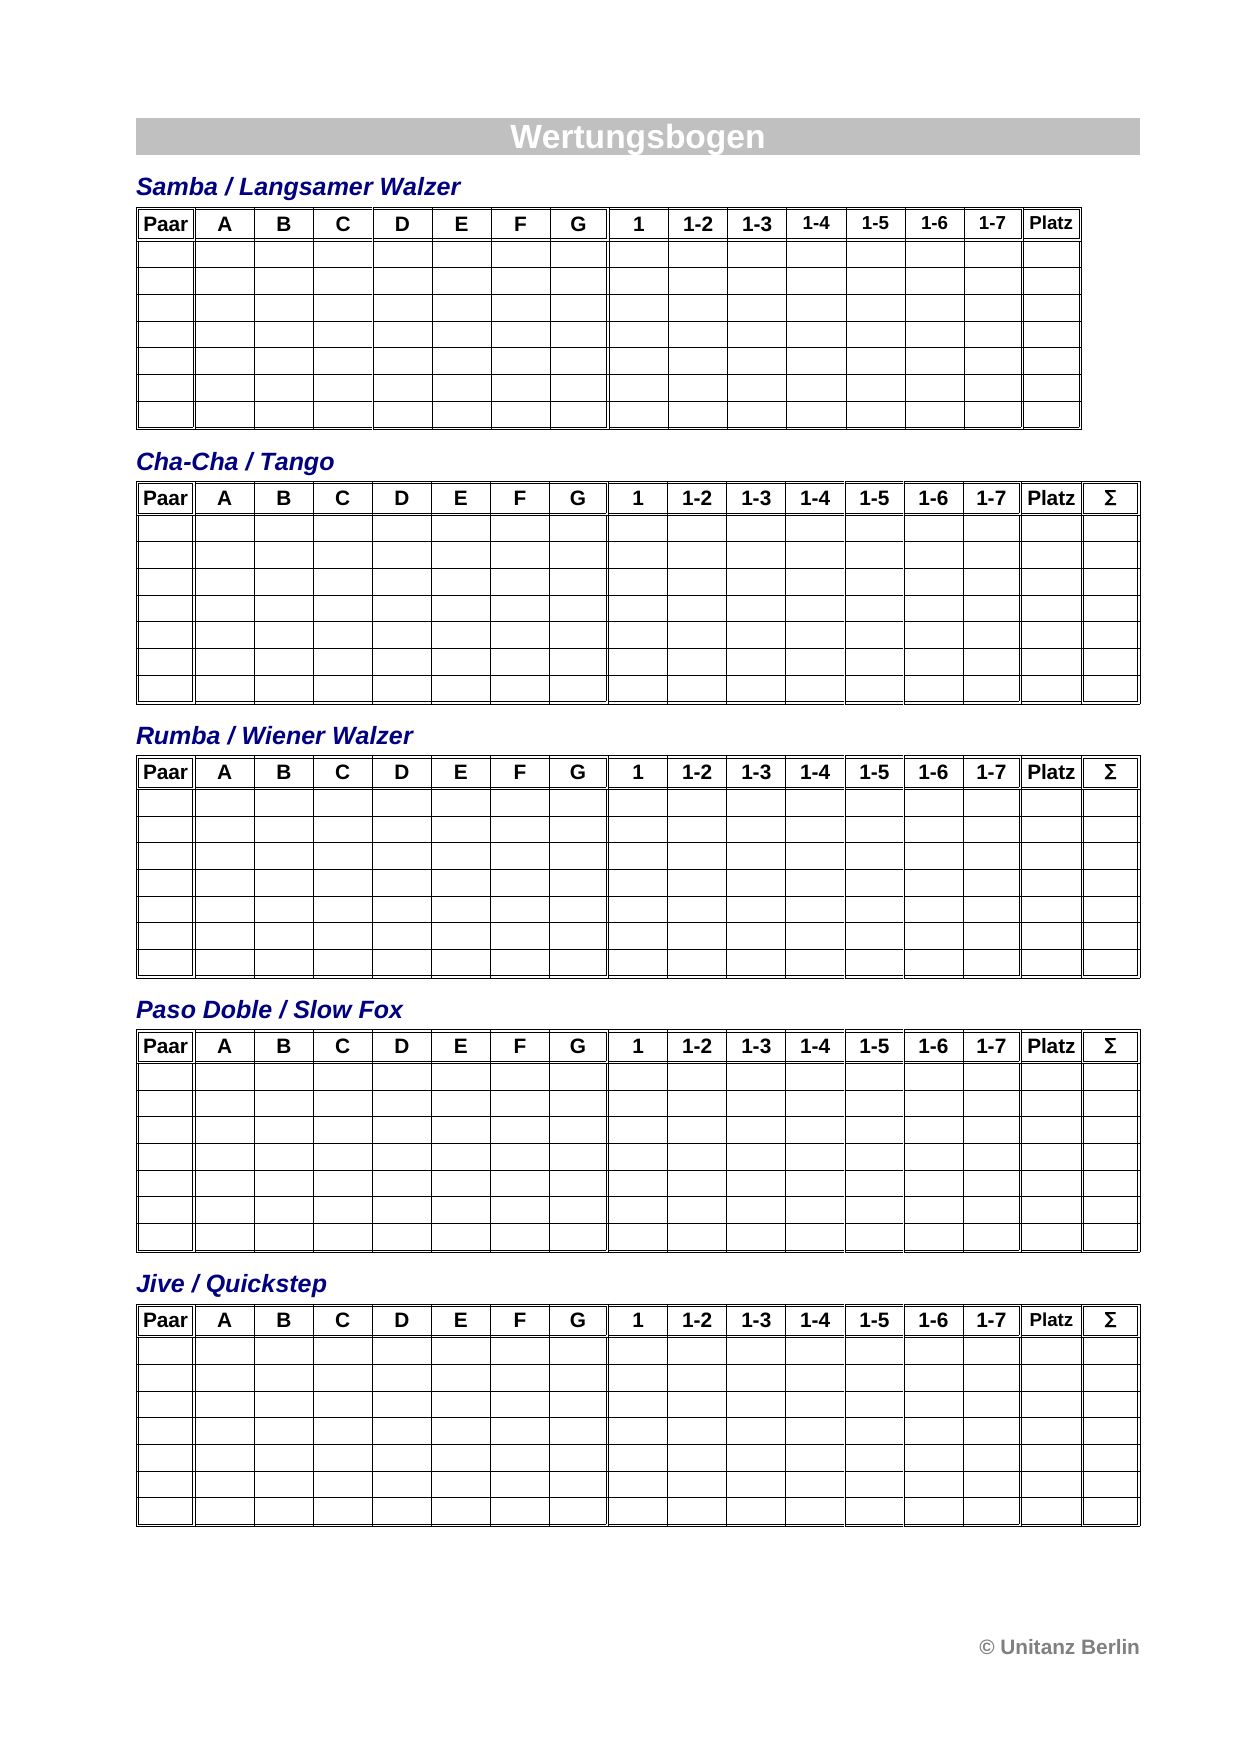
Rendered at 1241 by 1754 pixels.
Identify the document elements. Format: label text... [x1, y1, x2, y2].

table_cell [139, 542, 192, 568]
table_cell [609, 870, 667, 896]
table_cell [668, 516, 726, 541]
table_cell [1022, 790, 1081, 816]
table_header 1-2 [668, 759, 726, 787]
table_cell [255, 1445, 313, 1471]
table_cell [786, 1117, 844, 1143]
table_cell [668, 1117, 726, 1143]
table_header 1-5 [846, 1307, 903, 1335]
table_header 1 [609, 1307, 667, 1335]
table_cell [432, 1224, 490, 1250]
table_cell [905, 950, 963, 975]
table_header D [373, 1307, 431, 1335]
table_cell [255, 1418, 313, 1444]
table_cell [314, 1171, 372, 1196]
table_cell [432, 676, 490, 701]
table_cell [846, 1091, 903, 1116]
table_cell [668, 950, 726, 975]
table_cell [373, 596, 431, 621]
table_cell [1024, 322, 1079, 347]
table_cell [491, 1472, 549, 1497]
table_cell [492, 322, 550, 347]
table_header D [373, 759, 431, 787]
table_cell [727, 790, 785, 816]
table_cell [433, 295, 491, 321]
table_header A [196, 210, 254, 238]
table_cell [1084, 542, 1137, 568]
table_cell [1024, 402, 1081, 429]
table_cell [255, 1064, 313, 1090]
table_cell [373, 1224, 431, 1250]
table_cell [139, 817, 192, 842]
table_cell [727, 596, 785, 621]
table_cell [727, 1117, 785, 1143]
table_cell [610, 375, 668, 401]
table_cell [314, 322, 372, 347]
table_cell [728, 268, 786, 294]
table_cell [314, 1224, 372, 1250]
table_cell [139, 348, 193, 374]
table_cell [1022, 1365, 1081, 1391]
table_cell [255, 950, 313, 975]
table_cell [491, 596, 549, 621]
table_cell [432, 1392, 490, 1417]
table_cell [255, 348, 313, 374]
table_cell [139, 1224, 192, 1250]
table_cell [964, 1365, 1019, 1391]
table_cell [314, 870, 372, 896]
table_cell [314, 242, 372, 267]
table_header 1 [609, 1033, 667, 1061]
subtitle Cha-Cha / Tango [136, 447, 1140, 475]
table_cell [492, 268, 550, 294]
table_cell [905, 923, 963, 949]
table_cell [727, 1418, 785, 1444]
table_cell [727, 1472, 785, 1497]
table_cell [847, 295, 905, 321]
table_cell [906, 295, 964, 321]
table_header B [255, 1033, 313, 1061]
table_cell [668, 596, 726, 621]
table_cell [1022, 1392, 1081, 1417]
table_cell [255, 375, 313, 401]
table_cell [491, 1144, 549, 1170]
table_cell [491, 649, 549, 675]
table_cell [1022, 1091, 1081, 1116]
table_cell [1022, 676, 1081, 701]
table_cell [491, 790, 549, 816]
table_cell [196, 295, 254, 321]
table_header 1-5 [846, 759, 903, 787]
table_cell [846, 790, 903, 816]
table_cell [196, 402, 254, 427]
table_cell [550, 1392, 606, 1417]
table_header Platz [1022, 1033, 1081, 1061]
table_cell [551, 295, 606, 321]
table_cell [196, 322, 254, 347]
table_cell [196, 1117, 254, 1143]
table_cell [669, 242, 727, 267]
table_cell [905, 649, 963, 675]
table_cell [786, 843, 844, 869]
table_cell [668, 1365, 726, 1391]
table_cell [964, 870, 1019, 896]
table_header 1-5 [846, 1033, 903, 1061]
table_cell [491, 1117, 549, 1143]
table_cell [1084, 817, 1137, 842]
table_header A [196, 759, 254, 787]
table_cell [668, 1418, 726, 1444]
table_cell [491, 1171, 549, 1196]
table_cell [1022, 542, 1081, 568]
table_cell [609, 790, 667, 816]
table_cell [551, 348, 606, 374]
table_cell [609, 1197, 667, 1223]
table_header 1-7 [965, 210, 1021, 238]
table_header 1-4 [786, 484, 844, 513]
table_cell [139, 1445, 192, 1471]
table_cell [668, 542, 726, 568]
table_cell [1022, 516, 1081, 541]
table_cell [491, 542, 549, 568]
table_cell [786, 950, 844, 975]
table_cell [373, 516, 431, 541]
table_cell [786, 569, 844, 595]
table_cell [964, 1338, 1019, 1364]
table_cell [314, 817, 372, 842]
table_header 1-3 [727, 1307, 785, 1335]
table_cell [610, 322, 668, 347]
table_cell [727, 1171, 785, 1196]
table_cell [432, 817, 490, 842]
table_cell [374, 348, 432, 374]
table_cell [727, 870, 785, 896]
table_cell [255, 1338, 313, 1364]
table_header 1-7 [964, 484, 1019, 513]
table_cell [609, 649, 667, 675]
table_header 1-6 [905, 1307, 963, 1335]
table_cell [905, 1338, 963, 1364]
table_cell [196, 817, 254, 842]
table_cell [610, 268, 668, 294]
table_cell [373, 1091, 431, 1116]
table_cell [847, 268, 905, 294]
table_cell [139, 242, 193, 267]
table_cell [373, 843, 431, 869]
table_cell [905, 1224, 963, 1250]
table_cell [433, 322, 491, 347]
table_header A [196, 1033, 254, 1061]
table_cell [965, 242, 1021, 267]
table_cell [314, 923, 372, 949]
table_cell [964, 516, 1019, 541]
table_cell [137, 402, 195, 429]
table_cell [139, 843, 192, 869]
table_cell [373, 569, 431, 595]
table_cell [1022, 843, 1081, 869]
table_cell [668, 622, 726, 648]
table_cell [432, 1498, 490, 1524]
table_cell [373, 1144, 431, 1170]
table_cell [1084, 1091, 1137, 1116]
table_cell [374, 322, 432, 347]
table_header G [551, 210, 606, 238]
table_header 1-7 [964, 759, 1019, 787]
table_cell [846, 569, 903, 595]
table_cell [965, 322, 1021, 347]
table_cell [550, 897, 606, 922]
table_cell [609, 817, 667, 842]
table_cell [196, 790, 254, 816]
table_cell [373, 1064, 431, 1090]
table_cell [196, 1171, 254, 1196]
table_cell [786, 1445, 844, 1471]
table_cell [905, 1064, 963, 1090]
table_cell [1022, 1171, 1081, 1196]
table_cell [964, 542, 1019, 568]
table_cell [964, 897, 1019, 922]
table_cell [727, 649, 785, 675]
table_cell [255, 1197, 313, 1223]
table_header A [196, 1307, 254, 1335]
table_cell [432, 1091, 490, 1116]
table_cell [196, 569, 254, 595]
table_cell [551, 322, 606, 347]
table_cell [373, 1171, 431, 1196]
table_cell [964, 1197, 1019, 1223]
table_cell [786, 1472, 844, 1497]
table_cell [314, 950, 372, 975]
table_cell [139, 950, 192, 975]
table_header 1-6 [905, 484, 963, 513]
table_cell [1084, 516, 1137, 541]
table_header C [314, 1307, 372, 1335]
table_header E [432, 1033, 490, 1061]
table_cell [964, 622, 1019, 648]
table_cell [609, 516, 667, 541]
table_cell [491, 676, 549, 701]
table_header F [491, 1033, 549, 1061]
table_cell [314, 1498, 372, 1524]
table_cell [491, 622, 549, 648]
table_cell [609, 1171, 667, 1196]
table_cell [727, 897, 785, 922]
table_cell [668, 843, 726, 869]
table_header 1-4 [786, 1033, 844, 1061]
table_cell [1022, 1144, 1081, 1170]
table_cell [786, 622, 844, 648]
table_cell [846, 1144, 903, 1170]
table_cell [255, 1365, 313, 1391]
table_cell [905, 1498, 963, 1524]
table_cell [550, 569, 606, 595]
table_cell [139, 1091, 192, 1116]
table_header Platz [1022, 484, 1081, 513]
table_cell [314, 790, 372, 816]
table_cell [846, 622, 903, 648]
subtitle Jive / Quickstep [136, 1270, 1140, 1298]
table_cell [492, 375, 550, 401]
table_cell [139, 1117, 192, 1143]
table_cell [728, 295, 786, 321]
table_cell [728, 348, 786, 374]
table_cell [373, 1197, 431, 1223]
subtitle Paso Doble / Slow Fox [136, 996, 1140, 1024]
table_cell [196, 348, 254, 374]
table_cell [609, 950, 667, 975]
table_cell [669, 402, 727, 427]
table_cell [668, 569, 726, 595]
table_cell [139, 295, 193, 321]
table_cell [905, 1144, 963, 1170]
table_cell [491, 923, 549, 949]
table_cell [668, 1171, 726, 1196]
table_cell [139, 1498, 192, 1524]
table_cell [609, 1224, 667, 1250]
table_cell [551, 242, 606, 267]
table_cell [787, 375, 846, 401]
table_cell [847, 242, 905, 267]
table_cell [905, 1171, 963, 1196]
table_cell [550, 1445, 606, 1471]
table_cell [196, 649, 254, 675]
table_cell [373, 1392, 431, 1417]
table_cell [491, 516, 549, 541]
table_cell [491, 1498, 549, 1524]
table_cell [787, 402, 846, 427]
table_cell [906, 322, 964, 347]
table_cell [491, 870, 549, 896]
table_cell [314, 268, 372, 294]
table_cell [727, 1338, 785, 1364]
table_cell [1022, 923, 1081, 949]
table_cell [1022, 1224, 1081, 1250]
table_cell [964, 950, 1019, 975]
table_cell [787, 242, 846, 267]
table_cell [1022, 569, 1081, 595]
table_cell [255, 1171, 313, 1196]
table_cell [1084, 1171, 1137, 1196]
table_cell [196, 375, 254, 401]
table_cell [255, 516, 313, 541]
table_cell [728, 375, 786, 401]
table_cell [432, 1197, 490, 1223]
table_cell [965, 295, 1021, 321]
table_cell [786, 817, 844, 842]
table_cell [550, 649, 606, 675]
table_cell [786, 516, 844, 541]
table_cell [964, 1392, 1019, 1417]
table_header A [196, 484, 254, 513]
table_header ∑ [1084, 1307, 1137, 1335]
table_cell [139, 375, 193, 401]
table_cell [609, 1338, 667, 1364]
table_cell [139, 897, 192, 922]
table_cell [314, 542, 372, 568]
table_cell [609, 569, 667, 595]
table_cell [196, 622, 254, 648]
table_cell [550, 1171, 606, 1196]
table_cell [314, 1445, 372, 1471]
table_header 1-4 [786, 759, 844, 787]
table_cell [668, 1091, 726, 1116]
table_cell [727, 622, 785, 648]
table_header G [550, 484, 606, 513]
table_cell [1084, 649, 1137, 675]
table_cell [373, 542, 431, 568]
table_cell [432, 1064, 490, 1090]
table_header 1-5 [846, 484, 903, 513]
table_cell [550, 1091, 606, 1116]
table_cell [1084, 843, 1137, 869]
table_cell [727, 676, 785, 701]
table_cell [373, 817, 431, 842]
table_cell [846, 1171, 903, 1196]
table_cell [786, 1197, 844, 1223]
table_cell [491, 1445, 549, 1471]
table_cell [1022, 1472, 1081, 1497]
table_cell [668, 897, 726, 922]
table_cell [255, 295, 313, 321]
table_cell [550, 1472, 606, 1497]
table_cell [668, 1445, 726, 1471]
table_cell [786, 1091, 844, 1116]
table_cell [786, 1224, 844, 1250]
table_cell [846, 843, 903, 869]
table_header 1-6 [905, 1033, 963, 1061]
table_cell [846, 1392, 903, 1417]
table_cell [550, 1144, 606, 1170]
table_cell [609, 1418, 667, 1444]
table_cell [1022, 1064, 1081, 1090]
table_header G [550, 1033, 606, 1061]
table_cell [965, 268, 1021, 294]
table_cell [550, 1365, 606, 1391]
table_cell [432, 923, 490, 949]
table_cell [1084, 676, 1137, 701]
table_cell [491, 1064, 549, 1090]
table_cell [1084, 1418, 1137, 1444]
table_cell [196, 268, 254, 294]
table_cell [255, 322, 313, 347]
table_cell [314, 295, 372, 321]
table_cell [1022, 1117, 1081, 1143]
table_header D [373, 484, 431, 513]
table_header G [550, 759, 606, 787]
table_cell [905, 1445, 963, 1471]
table_cell [847, 322, 905, 347]
table_cell [196, 1197, 254, 1223]
table_cell [668, 1144, 726, 1170]
table_cell [196, 1365, 254, 1391]
table_cell [964, 1091, 1019, 1116]
table_cell [550, 950, 606, 975]
table_cell [727, 1445, 785, 1471]
table_cell [255, 843, 313, 869]
table_cell [964, 1117, 1019, 1143]
table_cell [314, 375, 372, 401]
table_cell [609, 596, 667, 621]
table_cell [786, 1064, 844, 1090]
table_cell [373, 676, 431, 701]
table_cell [550, 817, 606, 842]
table_cell [314, 676, 372, 701]
subtitle Rumba / Wiener Walzer [136, 721, 1140, 749]
table_cell [787, 348, 846, 374]
table_cell [727, 817, 785, 842]
table_cell [1024, 268, 1079, 294]
table_cell [787, 268, 846, 294]
table_cell [669, 322, 727, 347]
table_header 1-2 [668, 1307, 726, 1335]
table_cell [1022, 1498, 1081, 1524]
table_cell [905, 1392, 963, 1417]
table_cell [846, 1445, 903, 1471]
table_cell [847, 375, 905, 401]
table_cell [432, 1472, 490, 1497]
table_cell [727, 1144, 785, 1170]
table_cell [550, 1498, 606, 1524]
table_cell [314, 1365, 372, 1391]
table_cell [255, 242, 313, 267]
table_cell [139, 1392, 192, 1417]
table_cell [786, 790, 844, 816]
table_cell [550, 1064, 606, 1090]
table_header Platz [1024, 210, 1079, 238]
table_cell [609, 676, 667, 701]
table_cell [491, 1091, 549, 1116]
table_cell [905, 516, 963, 541]
table_header C [314, 759, 372, 787]
table_cell [550, 790, 606, 816]
table_cell [432, 843, 490, 869]
table_cell [314, 1392, 372, 1417]
subtitle Wertungsbogen [136, 118, 1140, 155]
table_cell [314, 1144, 372, 1170]
table_cell [1084, 596, 1137, 621]
table_header F [491, 484, 549, 513]
table_cell [373, 1365, 431, 1391]
table_cell [374, 268, 432, 294]
table_cell [610, 402, 668, 427]
table_header E [432, 484, 490, 513]
table_cell [786, 542, 844, 568]
table_header D [374, 210, 432, 238]
table_cell [1084, 950, 1137, 975]
table_cell [550, 843, 606, 869]
table_header Paar [139, 1307, 192, 1335]
table_cell [196, 542, 254, 568]
table_cell [139, 1144, 192, 1170]
table_cell [846, 897, 903, 922]
table_cell [255, 649, 313, 675]
table_cell [906, 268, 964, 294]
table_cell [255, 1091, 313, 1116]
table_cell [255, 1144, 313, 1170]
table_cell [139, 516, 192, 541]
table_cell [846, 1197, 903, 1223]
table_cell [609, 1117, 667, 1143]
table_cell [1084, 870, 1137, 896]
table_cell [432, 1171, 490, 1196]
table_cell [550, 622, 606, 648]
table_cell [668, 676, 726, 701]
table_cell [964, 1445, 1019, 1471]
table_cell [609, 843, 667, 869]
table_cell [196, 897, 254, 922]
table_cell [373, 1445, 431, 1471]
table_cell [1084, 1144, 1137, 1170]
table_cell [1024, 348, 1079, 374]
table_header 1-7 [964, 1307, 1019, 1335]
table_cell [846, 1064, 903, 1090]
table_cell [727, 950, 785, 975]
table_cell [491, 569, 549, 595]
table_cell [786, 923, 844, 949]
table_cell [550, 596, 606, 621]
table_cell [432, 649, 490, 675]
table_cell [727, 1392, 785, 1417]
table_cell [550, 1224, 606, 1250]
table_cell [432, 596, 490, 621]
table_cell [314, 1091, 372, 1116]
table_cell [906, 348, 964, 374]
table_cell [255, 1392, 313, 1417]
table_cell [1022, 1338, 1081, 1364]
table_cell [964, 1064, 1019, 1090]
table_cell [550, 1117, 606, 1143]
table_cell [609, 1392, 667, 1417]
table_cell [550, 923, 606, 949]
table_cell [314, 1064, 372, 1090]
table_header B [255, 1307, 313, 1335]
table_cell [139, 790, 192, 816]
table_cell [905, 569, 963, 595]
table_cell [786, 870, 844, 896]
table_cell [669, 295, 727, 321]
table_cell [668, 870, 726, 896]
table_cell [139, 1064, 192, 1090]
table_cell [432, 1365, 490, 1391]
table_cell [668, 923, 726, 949]
table_cell [196, 1418, 254, 1444]
table_cell [492, 242, 550, 267]
table_cell [727, 1365, 785, 1391]
table_cell [668, 817, 726, 842]
table_cell [255, 596, 313, 621]
table_cell [433, 375, 491, 401]
table_cell [255, 1224, 313, 1250]
table_cell [432, 790, 490, 816]
table_cell [432, 542, 490, 568]
table_cell [964, 923, 1019, 949]
table_cell [965, 375, 1021, 401]
table_cell [196, 1498, 254, 1524]
table_cell [1024, 375, 1079, 401]
table_cell [551, 375, 606, 401]
table_cell [314, 843, 372, 869]
table_cell [1084, 1224, 1137, 1250]
table_cell [1084, 1197, 1137, 1223]
table_cell [668, 1224, 726, 1250]
table_cell [373, 897, 431, 922]
table_header 1-3 [728, 210, 786, 238]
table_cell [551, 268, 606, 294]
table_cell [432, 569, 490, 595]
table_cell [964, 1418, 1019, 1444]
table_cell [314, 1418, 372, 1444]
table_cell [846, 1472, 903, 1497]
table_cell [1084, 1365, 1137, 1391]
table_header 1-4 [786, 1307, 844, 1335]
table_cell [668, 1338, 726, 1364]
table_header Platz [1022, 759, 1081, 787]
table_cell [139, 1472, 192, 1497]
table_cell [964, 596, 1019, 621]
table_cell [550, 676, 606, 701]
table_cell [609, 1091, 667, 1116]
table_cell [669, 375, 727, 401]
table_cell [1022, 596, 1081, 621]
table_header F [491, 1307, 549, 1335]
table_cell [609, 1445, 667, 1471]
table_cell [373, 790, 431, 816]
table_cell [491, 1197, 549, 1223]
table_cell [196, 676, 254, 701]
table_cell [727, 516, 785, 541]
table_cell [432, 870, 490, 896]
table_cell [1084, 1338, 1137, 1364]
table_cell [728, 402, 786, 427]
table_cell [786, 1392, 844, 1417]
table_cell [373, 622, 431, 648]
table_cell [786, 596, 844, 621]
table_cell [314, 1472, 372, 1497]
table_header D [373, 1033, 431, 1061]
table_cell [139, 1418, 192, 1444]
table_cell [668, 649, 726, 675]
table_cell [964, 1224, 1019, 1250]
table_header 1 [609, 484, 667, 513]
table_cell [727, 1197, 785, 1223]
table_cell [964, 817, 1019, 842]
table_cell [668, 1064, 726, 1090]
table_cell [432, 622, 490, 648]
table_cell [905, 817, 963, 842]
table_cell [255, 790, 313, 816]
table_header F [492, 210, 550, 238]
table_cell [846, 923, 903, 949]
table_cell [727, 1091, 785, 1116]
table_cell [727, 1498, 785, 1524]
table_cell [373, 1498, 431, 1524]
table_cell [433, 268, 491, 294]
table_cell [255, 622, 313, 648]
table_cell [433, 402, 491, 427]
table_cell [1024, 242, 1079, 267]
table_cell [196, 870, 254, 896]
table_header E [432, 759, 490, 787]
table_cell [255, 402, 313, 427]
table_cell [432, 516, 490, 541]
table_cell [492, 348, 550, 374]
table_cell [846, 1224, 903, 1250]
table_cell [139, 1338, 192, 1364]
table_cell [373, 1338, 431, 1364]
table_cell [196, 1472, 254, 1497]
table_cell [196, 242, 254, 267]
table_header 1-3 [727, 484, 785, 513]
table_cell [964, 790, 1019, 816]
table_cell [1084, 923, 1137, 949]
table_cell [964, 1472, 1019, 1497]
table_cell [196, 950, 254, 975]
table_cell [846, 1418, 903, 1444]
table_cell [964, 649, 1019, 675]
table_header 1-5 [847, 210, 905, 238]
table_cell [314, 1338, 372, 1364]
table_cell [139, 322, 193, 347]
table_cell [196, 596, 254, 621]
table_cell [846, 676, 903, 701]
table_cell [196, 1392, 254, 1417]
table_cell [374, 375, 432, 401]
table_cell [196, 1091, 254, 1116]
table_cell [905, 1365, 963, 1391]
table_cell [786, 1498, 844, 1524]
table_cell [492, 402, 550, 427]
table_cell [786, 1418, 844, 1444]
table_cell [1084, 1445, 1137, 1471]
table_cell [906, 375, 964, 401]
table_cell [139, 870, 192, 896]
table_cell [609, 923, 667, 949]
table_cell [491, 1338, 549, 1364]
table_cell [550, 542, 606, 568]
table_cell [964, 1144, 1019, 1170]
table_cell [1022, 649, 1081, 675]
table_header 1-2 [668, 484, 726, 513]
table_cell [1022, 817, 1081, 842]
table_cell [609, 622, 667, 648]
table_cell [847, 348, 905, 374]
table_cell [196, 923, 254, 949]
table_header 1-6 [906, 210, 964, 238]
table_cell [139, 1197, 192, 1223]
table_cell [196, 843, 254, 869]
table_cell [846, 1117, 903, 1143]
table_header C [314, 1033, 372, 1061]
table_cell [609, 1365, 667, 1391]
table_cell [255, 268, 313, 294]
table_cell [196, 1338, 254, 1364]
table_cell [609, 1498, 667, 1524]
table_cell [905, 676, 963, 701]
table_cell [255, 870, 313, 896]
table_cell [786, 1365, 844, 1391]
table_cell [727, 1224, 785, 1250]
table_cell [609, 897, 667, 922]
table_cell [139, 596, 192, 621]
table_cell [491, 1224, 549, 1250]
table_cell [491, 897, 549, 922]
table_cell [196, 1445, 254, 1471]
table_cell [905, 542, 963, 568]
table_cell [846, 1365, 903, 1391]
table_cell [432, 1144, 490, 1170]
table_cell [432, 1445, 490, 1471]
table_cell [373, 649, 431, 675]
table_cell [374, 242, 432, 267]
subtitle Samba / Langsamer Walzer [136, 173, 1140, 201]
table_cell [905, 1418, 963, 1444]
table_cell [373, 1117, 431, 1143]
table_cell [846, 649, 903, 675]
table_cell [373, 1472, 431, 1497]
table_cell [550, 870, 606, 896]
table_cell [609, 1472, 667, 1497]
table_cell [668, 1392, 726, 1417]
table_cell [846, 596, 903, 621]
table_cell [255, 569, 313, 595]
table_cell [432, 1338, 490, 1364]
table_cell [1084, 897, 1137, 922]
table_cell [314, 402, 372, 427]
table_header B [255, 484, 313, 513]
table_cell [314, 348, 372, 374]
table_cell [432, 1418, 490, 1444]
table_cell [905, 870, 963, 896]
table_cell [905, 1197, 963, 1223]
table_cell [905, 596, 963, 621]
table_cell [1084, 1498, 1137, 1524]
table_cell [374, 402, 432, 427]
table_header B [255, 210, 313, 238]
table_cell [491, 1365, 549, 1391]
table_cell [668, 1498, 726, 1524]
table_cell [255, 897, 313, 922]
table_header E [433, 210, 491, 238]
table_header 1 [610, 210, 668, 238]
table_cell [492, 295, 550, 321]
table_cell [905, 622, 963, 648]
table_cell [373, 923, 431, 949]
table_cell [906, 242, 964, 267]
table_cell [433, 242, 491, 267]
table_cell [1084, 1392, 1137, 1417]
table_cell [727, 1064, 785, 1090]
table_cell [432, 1117, 490, 1143]
table_cell [727, 843, 785, 869]
table_cell [491, 950, 549, 975]
table_cell [255, 542, 313, 568]
table_header 1-4 [787, 210, 846, 238]
table_cell [787, 295, 846, 321]
table_cell [314, 596, 372, 621]
table_cell [905, 1472, 963, 1497]
table_cell [786, 649, 844, 675]
table_cell [786, 1171, 844, 1196]
table_cell [669, 268, 727, 294]
table_cell [314, 1197, 372, 1223]
table_header 1-7 [964, 1033, 1019, 1061]
table_cell [847, 402, 905, 427]
table_header E [432, 1307, 490, 1335]
table_cell [609, 542, 667, 568]
table_cell [1084, 1064, 1137, 1090]
table_cell [786, 897, 844, 922]
table_cell [314, 897, 372, 922]
table_cell [491, 843, 549, 869]
table_cell [196, 1144, 254, 1170]
table_header 1-2 [668, 1033, 726, 1061]
table_cell [1022, 1445, 1081, 1471]
table_cell [196, 1064, 254, 1090]
table_cell [964, 1498, 1019, 1524]
table_cell [609, 1144, 667, 1170]
table_cell [491, 1418, 549, 1444]
table_cell [668, 790, 726, 816]
table_header 1-2 [669, 210, 727, 238]
table_cell [314, 622, 372, 648]
table_cell [846, 950, 903, 975]
table_header C [314, 210, 372, 238]
table_cell [491, 1392, 549, 1417]
table_cell [786, 1144, 844, 1170]
table_cell [491, 817, 549, 842]
table_cell [314, 569, 372, 595]
table_cell [374, 295, 432, 321]
table_cell [139, 676, 192, 701]
table_cell [373, 1418, 431, 1444]
table_cell [610, 348, 668, 374]
table_cell [846, 542, 903, 568]
table_cell [728, 322, 786, 347]
table_cell [1084, 1117, 1137, 1143]
table_cell [846, 870, 903, 896]
table_cell [432, 897, 490, 922]
table_cell [255, 923, 313, 949]
table_header 1-3 [727, 759, 785, 787]
table_cell [1022, 1197, 1081, 1223]
table_cell [139, 268, 193, 294]
table_header 1 [609, 759, 667, 787]
table_cell [1084, 1472, 1137, 1497]
table_cell [610, 295, 668, 321]
table_cell [1022, 950, 1081, 975]
table_cell [139, 622, 192, 648]
table_header 1-6 [905, 759, 963, 787]
table_header F [491, 759, 549, 787]
table_cell [255, 1498, 313, 1524]
table_cell [846, 817, 903, 842]
table_cell [610, 242, 668, 267]
table_cell [964, 676, 1019, 701]
table_cell [787, 322, 846, 347]
table_cell [1022, 622, 1081, 648]
table_cell [609, 1064, 667, 1090]
table_header G [550, 1307, 606, 1335]
table_cell [727, 542, 785, 568]
table_cell [550, 1418, 606, 1444]
table_cell [1084, 790, 1137, 816]
table_cell [432, 950, 490, 975]
table_cell [1022, 1418, 1081, 1444]
table_cell [846, 1498, 903, 1524]
table_cell [905, 1117, 963, 1143]
table_cell [139, 649, 192, 675]
table_cell [905, 897, 963, 922]
table_cell [196, 516, 254, 541]
table_cell [550, 1338, 606, 1364]
table_header Platz [1022, 1307, 1081, 1335]
table_cell [964, 1171, 1019, 1196]
table_cell [964, 843, 1019, 869]
table_cell [1084, 569, 1137, 595]
table_cell [728, 242, 786, 267]
table_cell [846, 516, 903, 541]
table_cell [906, 402, 964, 427]
table_cell [139, 1365, 192, 1391]
table_cell [196, 1224, 254, 1250]
table_cell [373, 870, 431, 896]
table_cell [550, 516, 606, 541]
table_cell [255, 1117, 313, 1143]
table_header C [314, 484, 372, 513]
table_cell [786, 676, 844, 701]
table_cell [965, 402, 1023, 429]
table_cell [550, 1197, 606, 1223]
table_cell [1022, 897, 1081, 922]
table_cell [905, 790, 963, 816]
table_cell [905, 1091, 963, 1116]
table_cell [1022, 870, 1081, 896]
table_cell [669, 348, 727, 374]
table_cell [668, 1197, 726, 1223]
table_cell [905, 843, 963, 869]
table_cell [255, 1472, 313, 1497]
table_cell [433, 348, 491, 374]
table_cell [786, 1338, 844, 1364]
table_cell [727, 569, 785, 595]
table_cell [314, 516, 372, 541]
table_cell [314, 1117, 372, 1143]
table_cell [668, 1472, 726, 1497]
table_cell [314, 649, 372, 675]
table_cell [373, 950, 431, 975]
table_header B [255, 759, 313, 787]
table_cell [255, 817, 313, 842]
table_header 1-3 [727, 1033, 785, 1061]
table_cell [551, 402, 606, 427]
table_cell [964, 569, 1019, 595]
table_cell [255, 676, 313, 701]
table_cell [727, 923, 785, 949]
table_cell [965, 348, 1021, 374]
table_cell [139, 923, 192, 949]
table_cell [846, 1338, 903, 1364]
table_cell [1084, 622, 1137, 648]
table_cell [139, 1171, 192, 1196]
table_cell [139, 569, 192, 595]
table_cell [1024, 295, 1079, 321]
